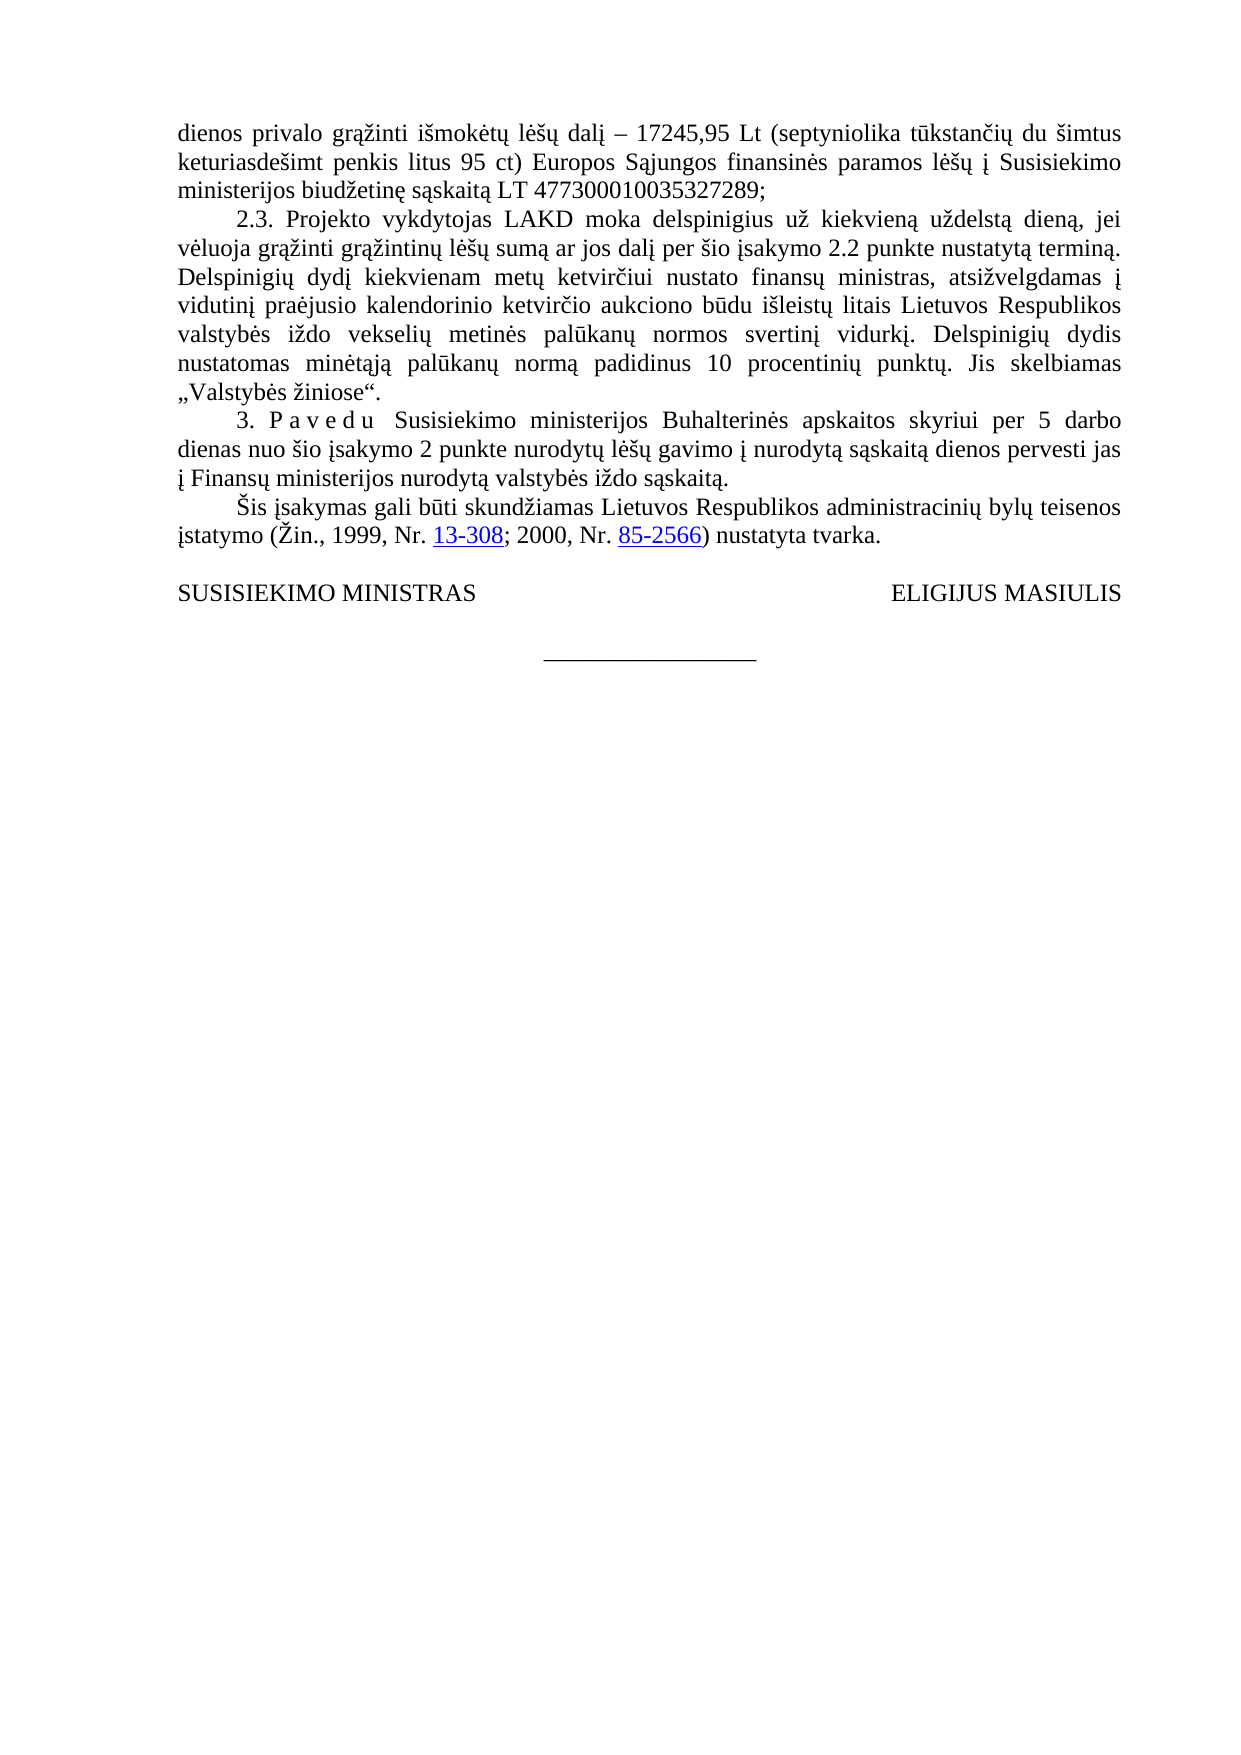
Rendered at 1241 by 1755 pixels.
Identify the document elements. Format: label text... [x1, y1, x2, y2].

text dienos privalo grąžinti išmokėtų lėšų dalį – 17245,95 Lt (septyniolika tūkstančių du šimtus keturiasdešimt penkis litus 95 ct) Europos Sąjungos finansinės paramos lėšų į Susisiekimo ministerijos biudžetinę sąskaitą LT 477300010035327289; [177, 118, 1122, 204]
text 2.3. Projekto vykdytojas LAKD moka delspinigius už kiekvieną uždelstą dieną, jei vėluoja grąžinti grąžintinų lėšų sumą ar jos dalį per šio įsakymo 2.2 punkte nustatytą terminą. Delspinigių dydį kiekvienam metų ketvirčiui nustato finansų ministras, atsižvelgdamas į vidutinį praėjusio kalendorinio ketvirčio aukciono būdu išleistų litais Lietuvos Respublikos valstybės iždo vekselių metinės palūkanų normos svertinį vidurkį. Delspinigių dydis nustatomas minėtąją palūkanų normą padidinus 10 procentinių punktų. Jis skelbiamas „Valstybės žiniose“. [177, 204, 1122, 406]
text _________________ [177, 636, 1122, 664]
text Šis įsakymas gali būti skundžiamas Lietuvos Respublikos administracinių bylų teisenos įstatymo (Žin., 1999, Nr. 13-308; 2000, Nr. 85-2566) nustatyta tvarka. [177, 492, 1122, 549]
text 3. Pavedu Susisiekimo ministerijos Buhalterinės apskaitos skyriui per 5 darbo dienas nuo šio įsakymo 2 punkte nurodytų lėšų gavimo į nurodytą sąskaitą dienos pervesti jas į Finansų ministerijos nurodytą valstybės iždo sąskaitą. [177, 406, 1122, 492]
text Susisiekimo ministras Eligijus Masiulis [177, 578, 1122, 607]
